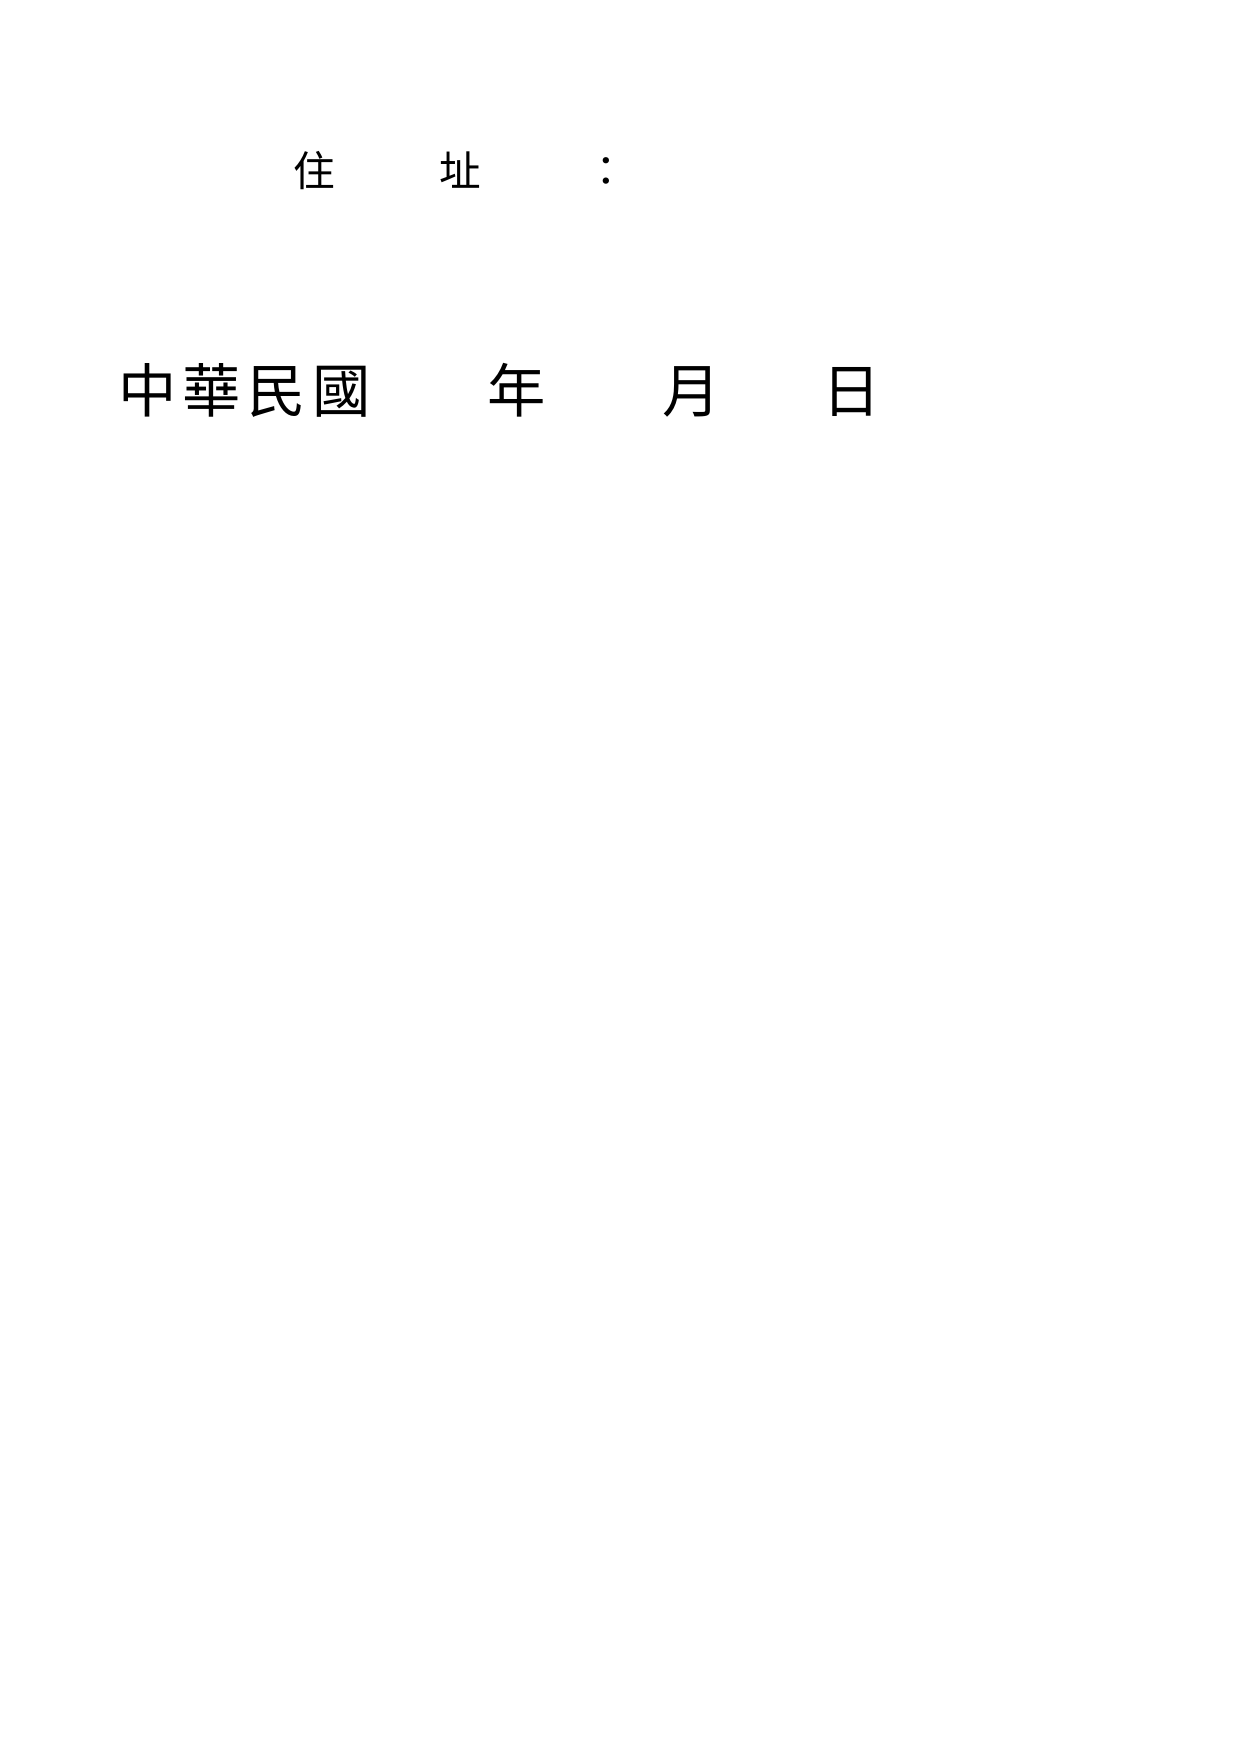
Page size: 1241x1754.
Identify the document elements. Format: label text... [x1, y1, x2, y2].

text 中華民國 年 月 日 [118, 314, 1122, 439]
text 住址： [293, 127, 1122, 189]
